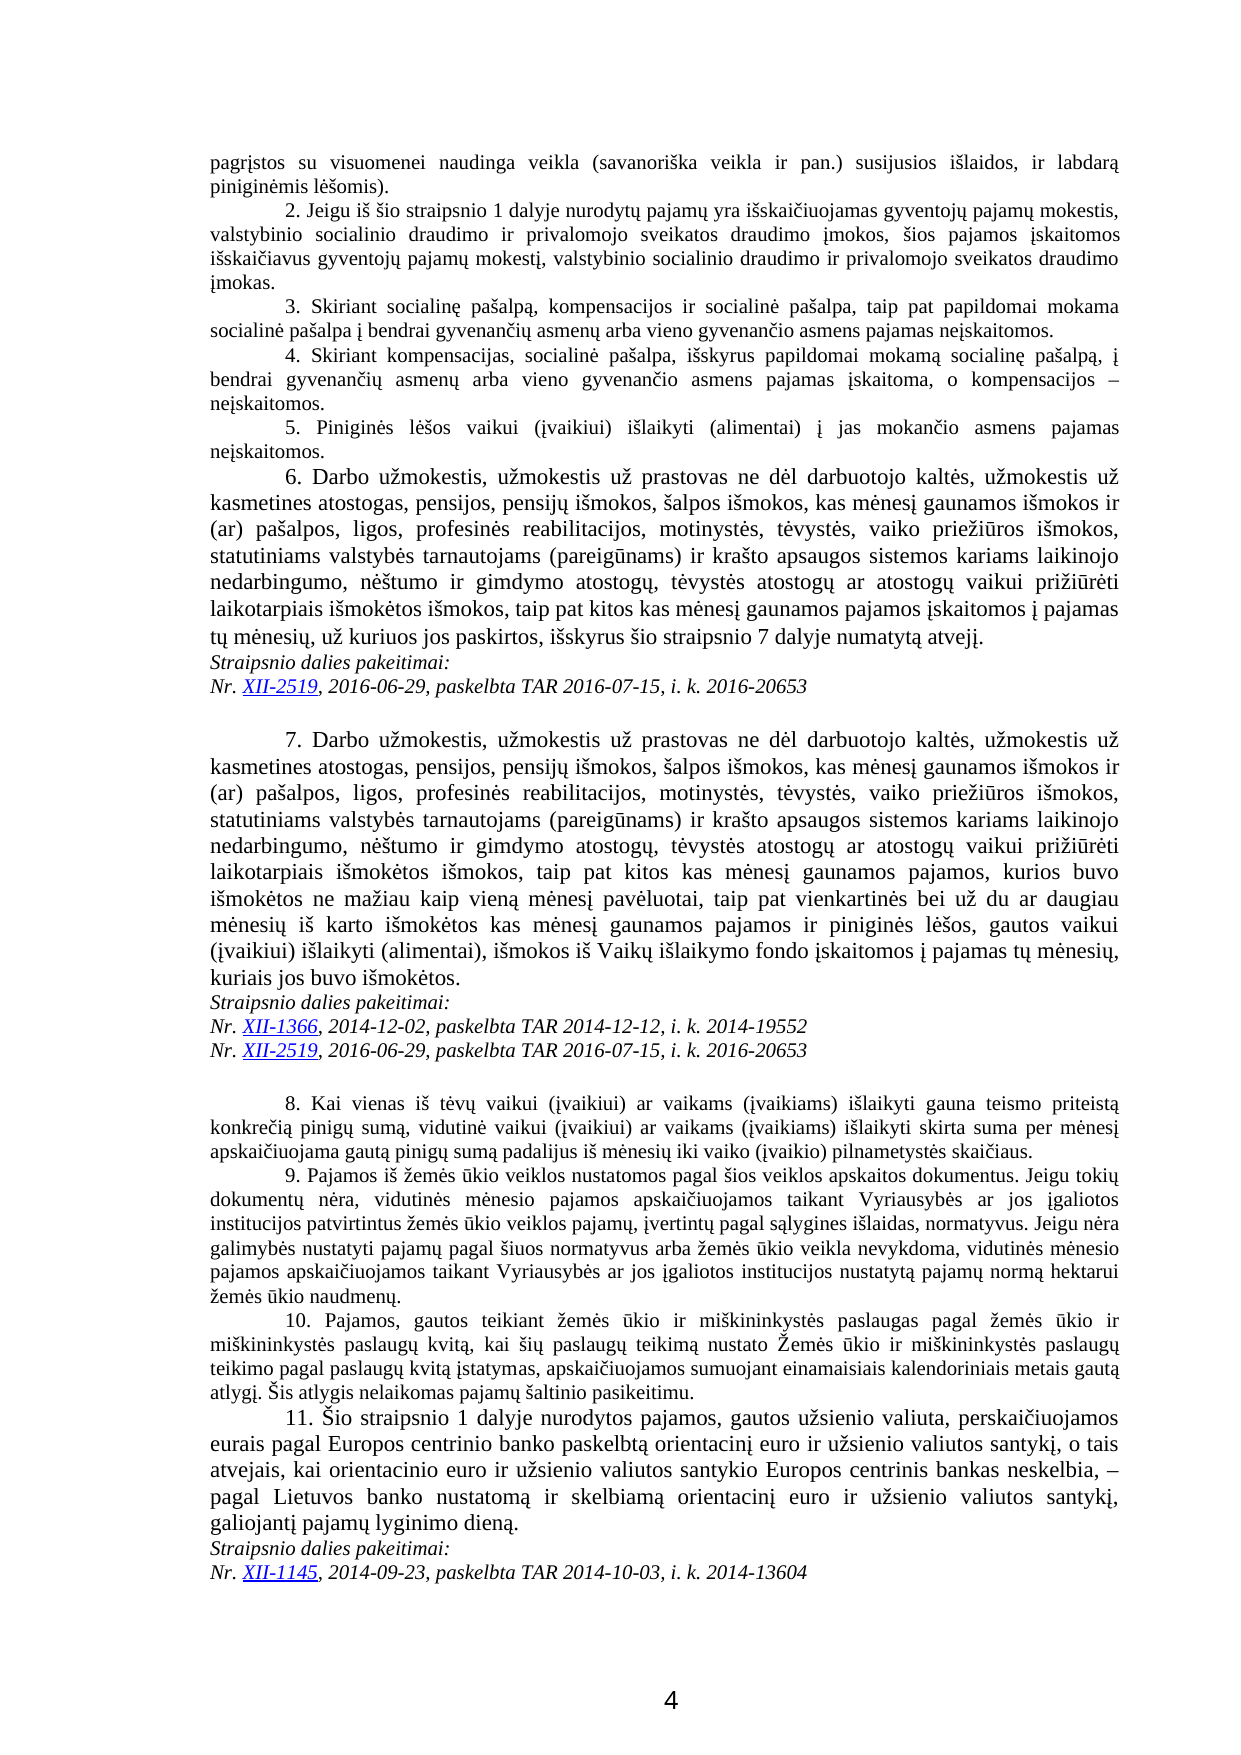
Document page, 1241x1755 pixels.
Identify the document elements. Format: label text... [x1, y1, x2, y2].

text 10. Pajamos, gautos teikiant žemės ūkio ir miškininkystės paslaugas pagal žemės ūkio ir miškininkystės paslaugų kvitą, kai šių paslaugų teikimą nustato Žemės ūkio ir miškininkystės paslaugų teikimo pagal paslaugų kvitą įstatymas, apskaičiuojamos sumuojant einamaisiais kalendoriniais metais gautą atlygį. Šis atlygis nelaikomas pajamų šaltinio pasikeitimu. [210, 1308, 1120, 1404]
text Nr. XII-1145, 2014-09-23, paskelbta TAR 2014-10-03, i. k. 2014-13604 [210, 1560, 1120, 1584]
text 7. Darbo užmokestis, užmokestis už prastovas ne dėl darbuotojo kaltės, užmokestis už kasmetines atostogas, pensijos, pensijų išmokos, šalpos išmokos, kas mėnesį gaunamos išmokos ir (ar) pašalpos, ligos, profesinės reabilitacijos, motinystės, tėvystės, vaiko priežiūros išmokos, statutiniams valstybės tarnautojams (pareigūnams) ir krašto apsaugos sistemos kariams laikinojo nedarbingumo, nėštumo ir gimdymo atostogų, tėvystės atostogų ar atostogų vaikui prižiūrėti laikotarpiais išmokėtos išmokos, taip pat kitos kas mėnesį gaunamos pajamos, kurios buvo išmokėtos ne mažiau kaip vieną mėnesį pavėluotai, taip pat vienkartinės bei už du ar daugiau mėnesių iš karto išmokėtos kas mėnesį gaunamos pajamos ir piniginės lėšos, gautos vaikui (įvaikiui) išlaikyti (alimentai), išmokos iš Vaikų išlaikymo fondo įskaitomos į pajamas tų mėnesių, kuriais jos buvo išmokėtos. [210, 727, 1120, 990]
text Nr. XII-1366, 2014-12-02, paskelbta TAR 2014-12-12, i. k. 2014-19552 [210, 1014, 1120, 1038]
text pagrįstos su visuomenei naudinga veikla (savanoriška veikla ir pan.) susijusios išlaidos, ir labdarą piniginėmis lėšomis). [210, 150, 1120, 198]
text 2. Jeigu iš šio straipsnio 1 dalyje nurodytų pajamų yra išskaičiuojamas gyventojų pajamų mokestis, valstybinio socialinio draudimo ir privalomojo sveikatos draudimo įmokos, šios pajamos įskaitomos išskaičiavus gyventojų pajamų mokestį, valstybinio socialinio draudimo ir privalomojo sveikatos draudimo įmokas. [210, 198, 1120, 294]
text Straipsnio dalies pakeitimai: [210, 650, 1120, 674]
text Nr. XII-2519, 2016-06-29, paskelbta TAR 2016-07-15, i. k. 2016-20653 [210, 674, 1120, 698]
text Straipsnio dalies pakeitimai: [210, 1536, 1120, 1560]
text Straipsnio dalies pakeitimai: [210, 990, 1120, 1014]
text 5. Piniginės lėšos vaikui (įvaikiui) išlaikyti (alimentai) į jas mokančio asmens pajamas neįskaitomos. [210, 415, 1120, 463]
text Nr. XII-2519, 2016-06-29, paskelbta TAR 2016-07-15, i. k. 2016-20653 [210, 1038, 1120, 1062]
text 4. Skiriant kompensacijas, socialinė pašalpa, išskyrus papildomai mokamą socialinę pašalpą, į bendrai gyvenančių asmenų arba vieno gyvenančio asmens pajamas įskaitoma, o kompensacijos – neįskaitomos. [210, 342, 1120, 415]
text 9. Pajamos iš žemės ūkio veiklos nustatomos pagal šios veiklos apskaitos dokumentus. Jeigu tokių dokumentų nėra, vidutinės mėnesio pajamos apskaičiuojamos taikant Vyriausybės ar jos įgaliotos institucijos patvirtintus žemės ūkio veiklos pajamų, įvertintų pagal sąlygines išlaidas, normatyvus. Jeigu nėra galimybės nustatyti pajamų pagal šiuos normatyvus arba žemės ūkio veikla nevykdoma, vidutinės mėnesio pajamos apskaičiuojamos taikant Vyriausybės ar jos įgaliotos institucijos nustatytą pajamų normą hektarui žemės ūkio naudmenų. [210, 1163, 1120, 1308]
text 3. Skiriant socialinę pašalpą, kompensacijos ir socialinė pašalpa, taip pat papildomai mokama socialinė pašalpa į bendrai gyvenančių asmenų arba vieno gyvenančio asmens pajamas neįskaitomos. [210, 294, 1120, 342]
text 11. Šio straipsnio 1 dalyje nurodytos pajamos, gautos užsienio valiuta, perskaičiuojamos eurais pagal Europos centrinio banko paskelbtą orientacinį euro ir užsienio valiutos santykį, o tais atvejais, kai orientacinio euro ir užsienio valiutos santykio Europos centrinis bankas neskelbia, – pagal Lietuvos banko nustatomą ir skelbiamą orientacinį euro ir užsienio valiutos santykį, galiojantį pajamų lyginimo dieną. [210, 1404, 1120, 1536]
text 6. Darbo užmokestis, užmokestis už prastovas ne dėl darbuotojo kaltės, užmokestis už kasmetines atostogas, pensijos, pensijų išmokos, šalpos išmokos, kas mėnesį gaunamos išmokos ir (ar) pašalpos, ligos, profesinės reabilitacijos, motinystės, tėvystės, vaiko priežiūros išmokos, statutiniams valstybės tarnautojams (pareigūnams) ir krašto apsaugos sistemos kariams laikinojo nedarbingumo, nėštumo ir gimdymo atostogų, tėvystės atostogų ar atostogų vaikui prižiūrėti laikotarpiais išmokėtos išmokos, taip pat kitos kas mėnesį gaunamos pajamos įskaitomos į pajamas tų mėnesių, už kuriuos jos paskirtos, išskyrus šio straipsnio 7 dalyje numatytą atvejį. [210, 463, 1120, 650]
text 8. Kai vienas iš tėvų vaikui (įvaikiui) ar vaikams (įvaikiams) išlaikyti gauna teismo priteistą konkrečią pinigų sumą, vidutinė vaikui (įvaikiui) ar vaikams (įvaikiams) išlaikyti skirta suma per mėnesį apskaičiuojama gautą pinigų sumą padalijus iš mėnesių iki vaiko (įvaikio) pilnametystės skaičiaus. [210, 1091, 1120, 1163]
